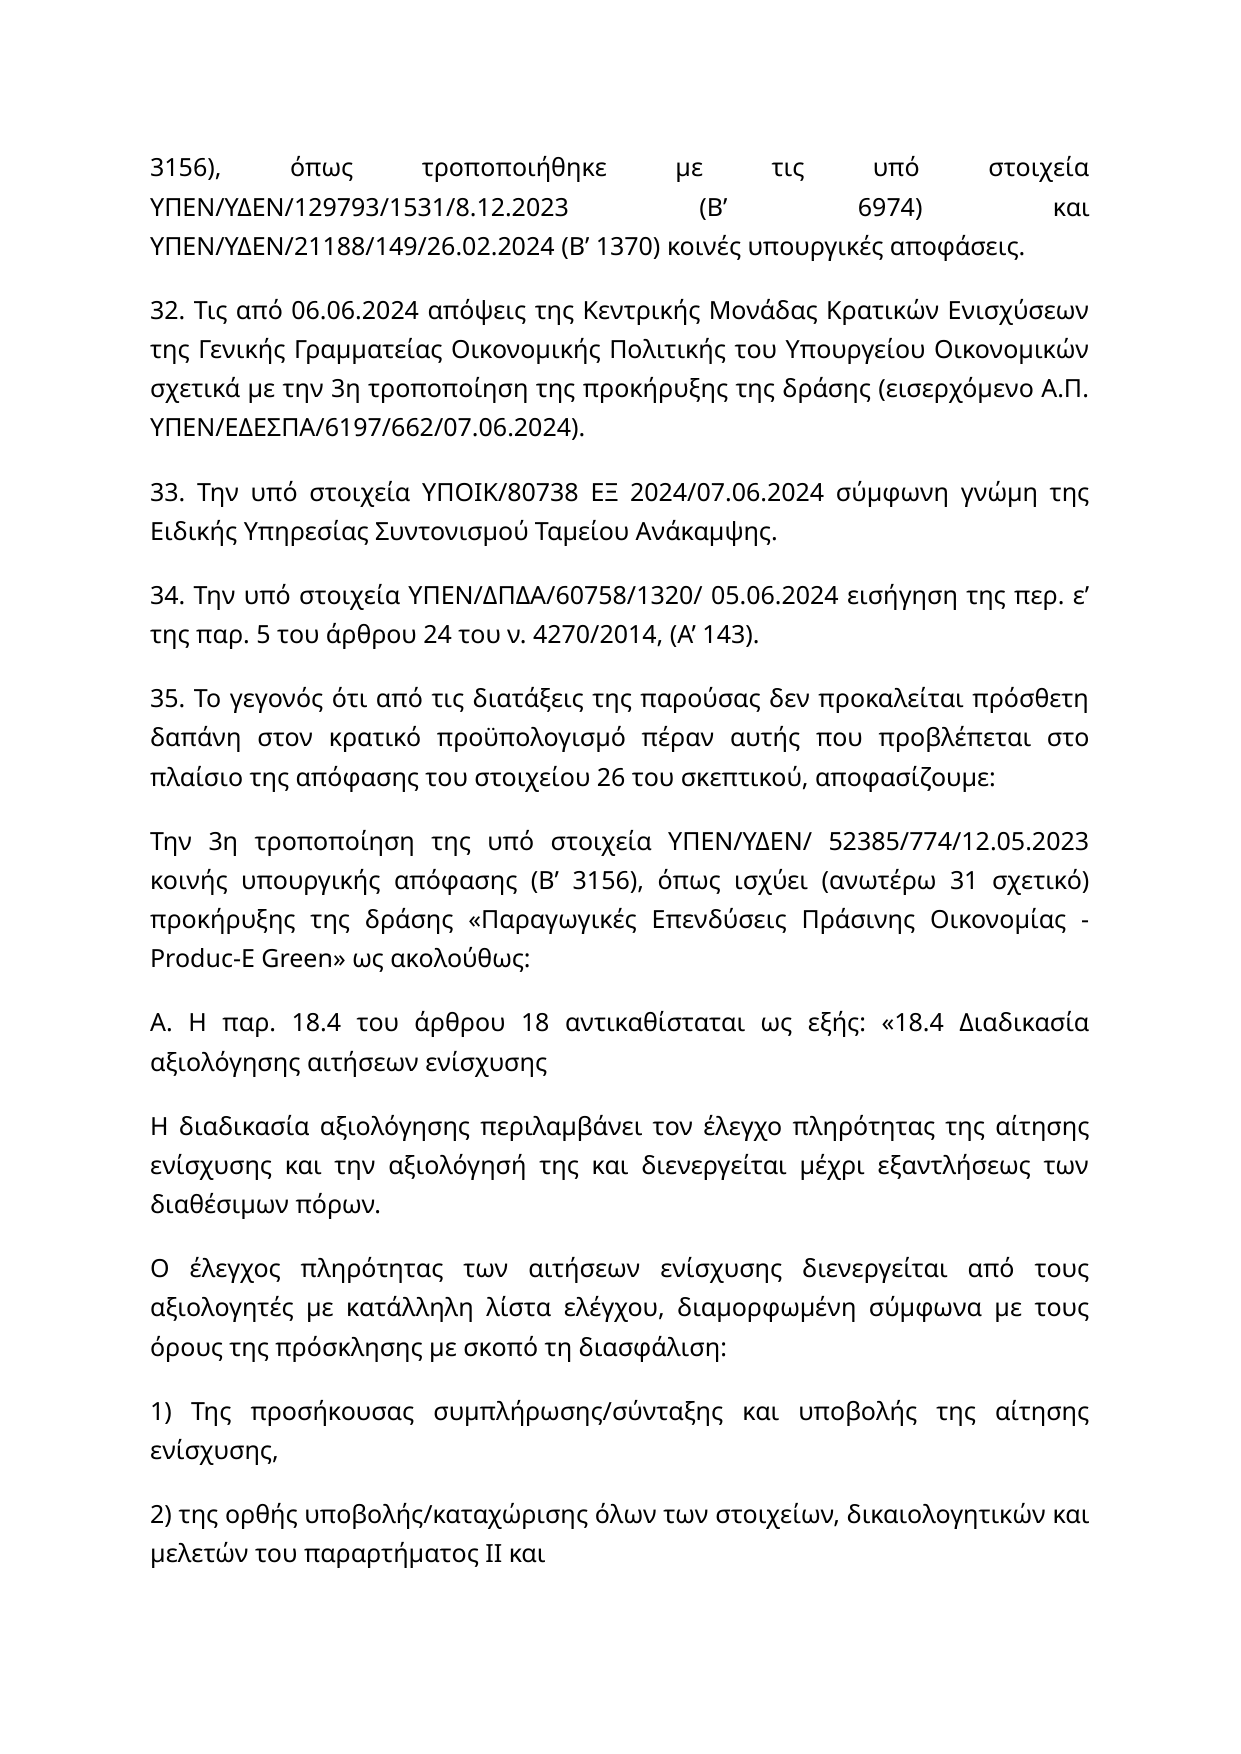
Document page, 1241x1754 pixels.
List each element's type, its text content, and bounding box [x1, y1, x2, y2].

text 35. Το γεγονός ότι από τις διατάξεις της παρούσας δεν προκαλείται πρόσθετη δαπάνη στον κρατικό προϋπολογισμό πέραν αυτής που προβλέπεται στο πλαίσιο της απόφασης του στοιχείου 26 του σκεπτικού, αποφασίζουμε: [150, 681, 1090, 793]
text 34. Την υπό στοιχεία ΥΠΕΝ/ΔΠΔΑ/60758/1320/ 05.06.2024 εισήγηση της περ. ε’ της παρ. 5 του άρθρου 24 του ν. 4270/2014, (Α’ 143). [150, 577, 1090, 651]
text 2) της ορθής υποβολής/καταχώρισης όλων των στοιχείων, δικαιολογητικών και μελετών του παραρτήματος ΙΙ και [150, 1497, 1090, 1570]
text Την 3η τροποποίηση της υπό στοιχεία ΥΠΕΝ/ΥΔΕΝ/ 52385/774/12.05.2023 κοινής υπουργικής απόφασης (Β’ 3156), όπως ισχύει (ανωτέρω 31 σχετικό) προκήρυξης της δράσης «Παραγωγικές Επενδύσεις Πράσινης Οικονομίας - Produc-E Green» ως ακολούθως: [150, 823, 1090, 975]
text 1) Της προσήκουσας συμπλήρωσης/σύνταξης και υποβολής της αίτησης ενίσχυσης, [150, 1393, 1090, 1467]
text Ο έλεγχος πληρότητας των αιτήσεων ενίσχυσης διενεργείται από τους αξιολογητές με κατάλληλη λίστα ελέγχου, διαμορφωμένη σύμφωνα με τους όρους της πρόσκλησης με σκοπό τη διασφάλιση: [150, 1251, 1090, 1363]
text 33. Την υπό στοιχεία ΥΠΟΙΚ/80738 ΕΞ 2024/07.06.2024 σύμφωνη γνώμη της Ειδικής Υπηρεσίας Συντονισμού Ταμείου Ανάκαμψης. [150, 474, 1090, 547]
text Η διαδικασία αξιολόγησης περιλαμβάνει τον έλεγχο πληρότητας της αίτησης ενίσχυσης και την αξιολόγησή της και διενεργείται μέχρι εξαντλήσεως των διαθέσιμων πόρων. [150, 1108, 1090, 1221]
text 3156), όπως τροποποιήθηκε με τις υπό στοιχεία ΥΠΕΝ/ΥΔΕΝ/129793/1531/8.12.2023 (Β’ 6974) και ΥΠΕΝ/ΥΔΕΝ/21188/149/26.02.2024 (Β’ 1370) κοινές υπουργικές αποφάσεις. [150, 150, 1090, 262]
text Α. Η παρ. 18.4 του άρθρου 18 αντικαθίσταται ως εξής: «18.4 Διαδικασία αξιολόγησης αιτήσεων ενίσχυσης [150, 1005, 1090, 1078]
text 32. Τις από 06.06.2024 απόψεις της Κεντρικής Μονάδας Κρατικών Ενισχύσεων της Γενικής Γραμματείας Οικονομικής Πολιτικής του Υπουργείου Οικονομικών σχετικά με την 3η τροποποίηση της προκήρυξης της δράσης (εισερχόμενο Α.Π. ΥΠΕΝ/ΕΔΕΣΠΑ/6197/662/07.06.2024). [150, 292, 1090, 444]
